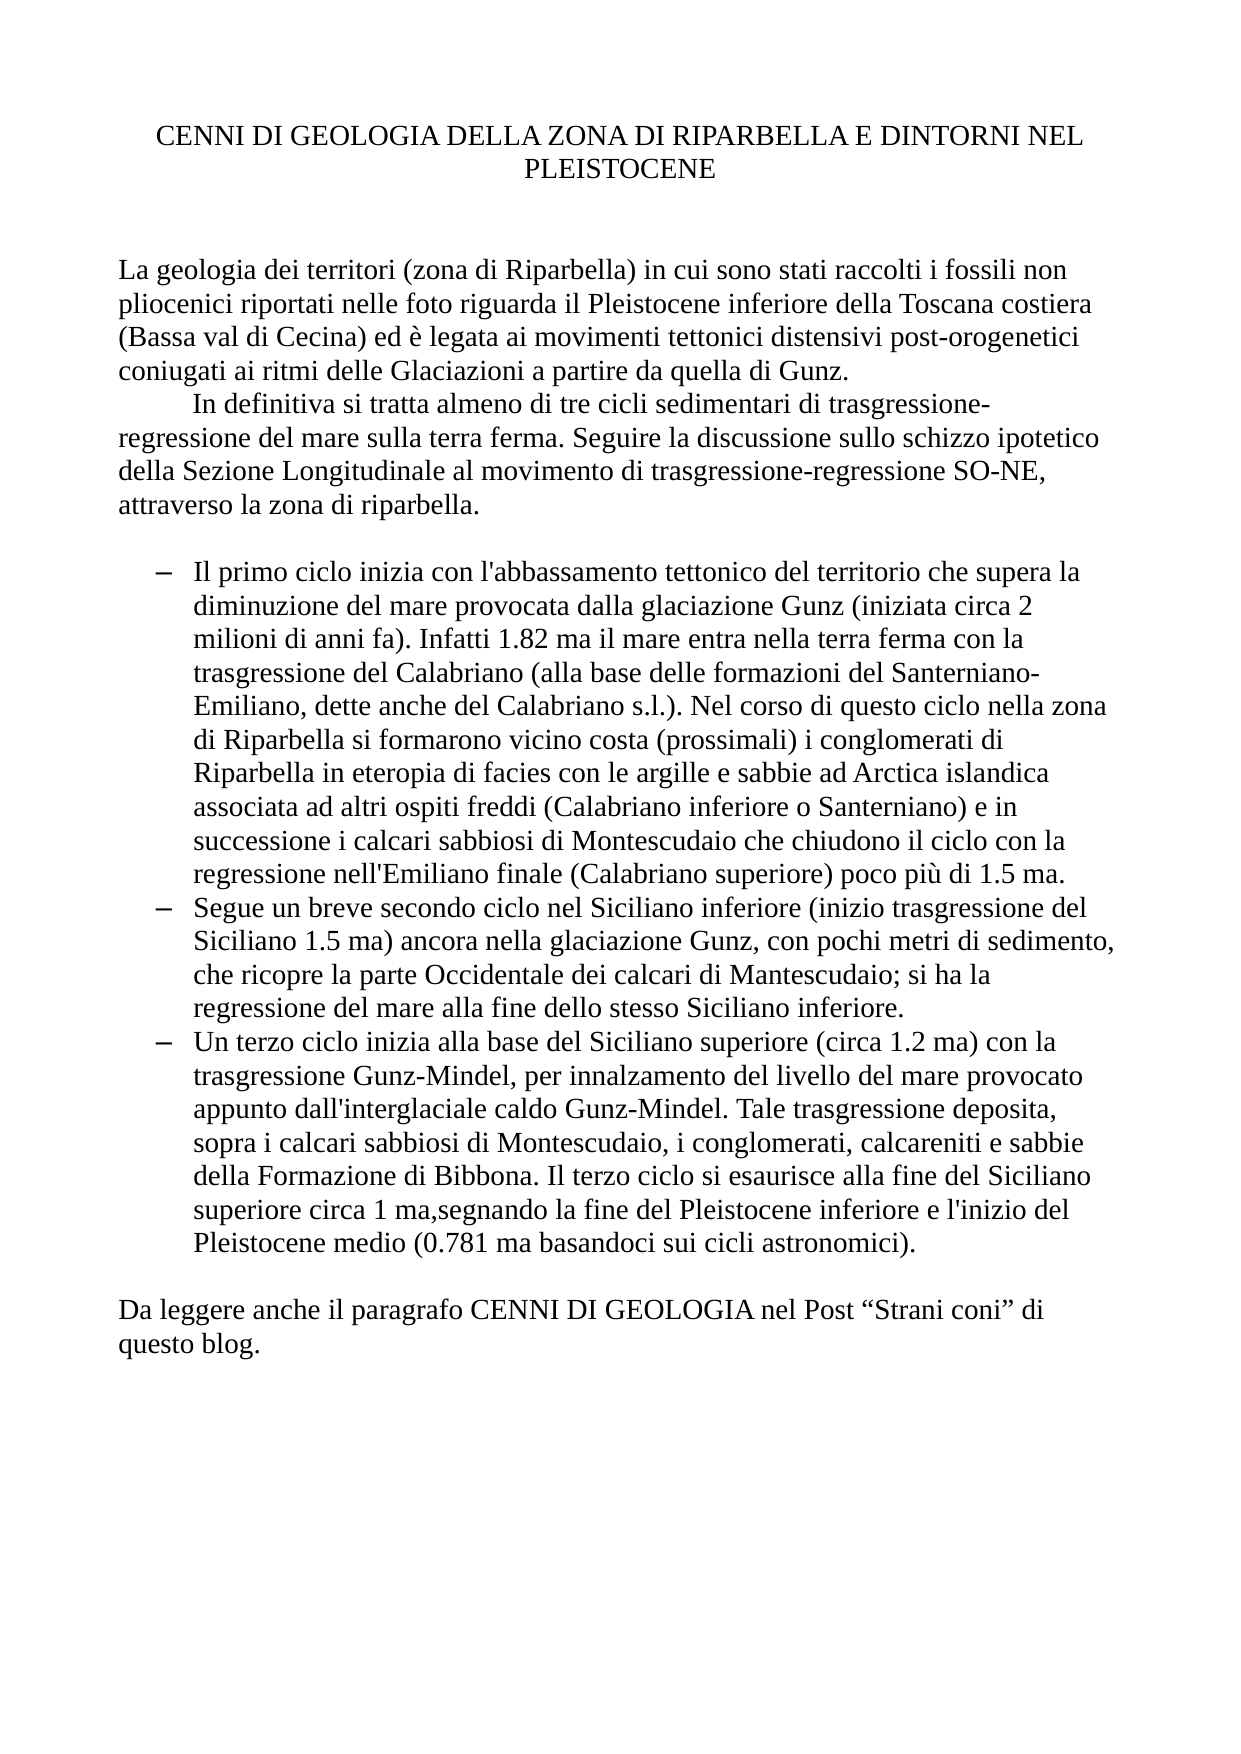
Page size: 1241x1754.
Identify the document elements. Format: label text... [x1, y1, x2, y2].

list Segue un breve secondo ciclo nel Siciliano inferiore (inizio trasgressione del Siciliano 1.5 ma) ancora nella glaciazione Gunz, con pochi metri di sedimento, che ricopre la parte Occidentale dei calcari di Mantescudaio; si ha la regressione del mare alla fine dello stesso Siciliano inferiore. [156, 890, 1122, 1024]
text Da leggere anche il paragrafo CENNI DI GEOLOGIA nel Post “Strani coni” di questo blog. [118, 1292, 1122, 1359]
text La geologia dei territori (zona di Riparbella) in cui sono stati raccolti i fossili non pliocenici riportati nelle foto riguarda il Pleistocene inferiore della Toscana costiera (Bassa val di Cecina) ed è legata ai movimenti tettonici distensivi post-orogenetici coniugati ai ritmi delle Glaciazioni a partire da quella di Gunz. [118, 252, 1122, 386]
text CENNI DI GEOLOGIA DELLA ZONA DI RIPARBELLA E DINTORNI NEL PLEISTOCENE [118, 118, 1122, 185]
list Un terzo ciclo inizia alla base del Siciliano superiore (circa 1.2 ma) con la trasgressione Gunz-Mindel, per innalzamento del livello del mare provocato appunto dall'interglaciale caldo Gunz-Mindel. Tale trasgressione deposita, sopra i calcari sabbiosi di Montescudaio, i conglomerati, calcareniti e sabbie della Formazione di Bibbona. Il terzo ciclo si esaurisce alla fine del Siciliano superiore circa 1 ma,segnando la fine del Pleistocene inferiore e l'inizio del Pleistocene medio (0.781 ma basandoci sui cicli astronomici). [156, 1024, 1122, 1259]
text In definitiva si tratta almeno di tre cicli sedimentari di trasgressione-regressione del mare sulla terra ferma. Seguire la discussione sullo schizzo ipotetico della Sezione Longitudinale al movimento di trasgressione-regressione SO-NE, attraverso la zona di riparbella. [118, 386, 1122, 521]
list Il primo ciclo inizia con l'abbassamento tettonico del territorio che supera la diminuzione del mare provocata dalla glaciazione Gunz (iniziata circa 2 milioni di anni fa). Infatti 1.82 ma il mare entra nella terra ferma con la trasgressione del Calabriano (alla base delle formazioni del Santerniano-Emiliano, dette anche del Calabriano s.l.). Nel corso di questo ciclo nella zona di Riparbella si formarono vicino costa (prossimali) i conglomerati di Riparbella in eteropia di facies con le argille e sabbie ad Arctica islandica associata ad altri ospiti freddi (Calabriano inferiore o Santerniano) e in successione i calcari sabbiosi di Montescudaio che chiudono il ciclo con la regressione nell'Emiliano finale (Calabriano superiore) poco più di 1.5 ma. [156, 554, 1122, 890]
